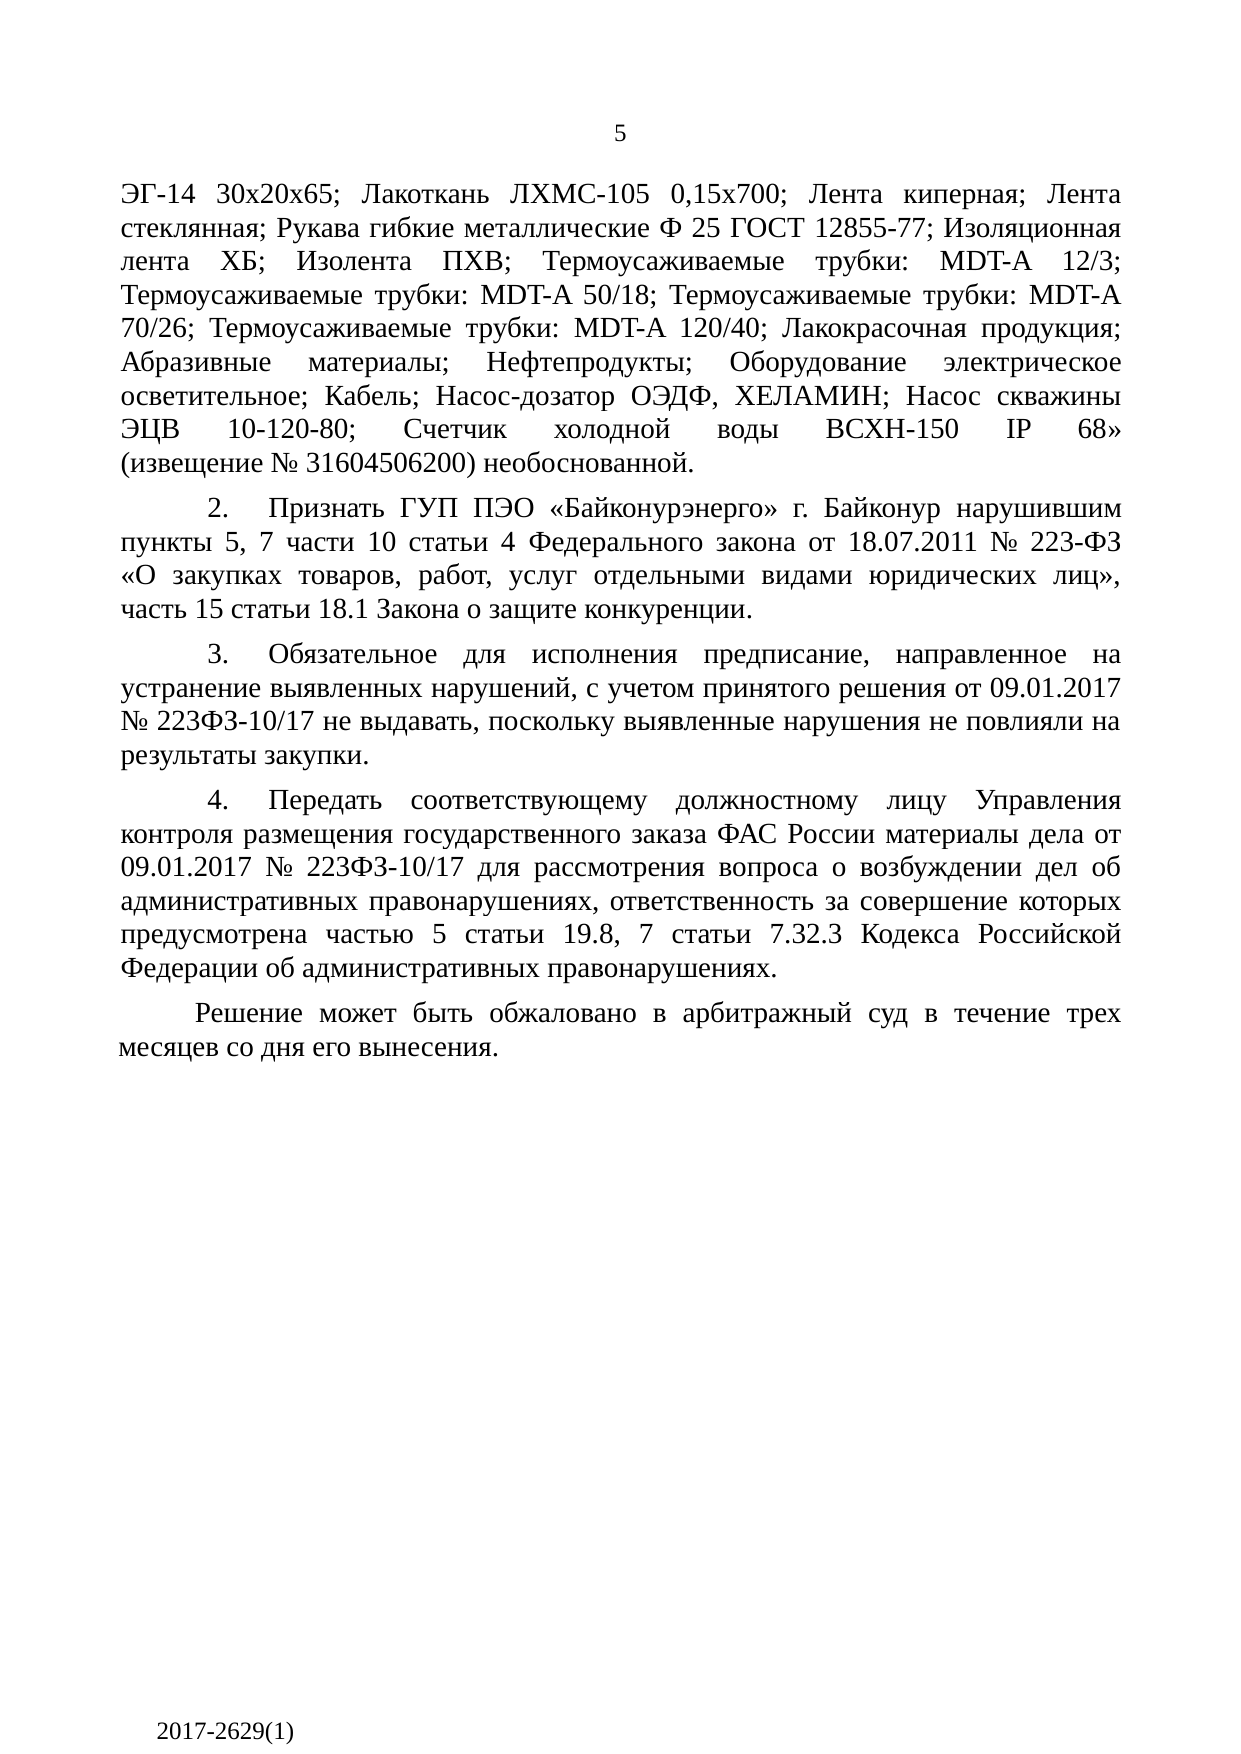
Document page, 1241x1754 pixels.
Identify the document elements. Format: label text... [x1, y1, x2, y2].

list Обязательное для исполнения предписание, направленное на устранение выявленных нарушений, с учетом принятого решения от 09.01.2017 № 223ФЗ-10/17 не выдавать, поскольку выявленные нарушения не повлияли на результаты закупки. [120, 636, 1122, 770]
list Передать соответствующему должностному лицу Управления контроля размещения государственного заказа ФАС России материалы дела от 09.01.2017 № 223ФЗ-10/17 для рассмотрения вопроса о возбуждении дел об административных правонарушениях, ответственность за совершение которых предусмотрена частью 5 статьи 19.8, 7 статьи 7.32.3 Кодекса Российской Федерации об административных правонарушениях. [120, 782, 1122, 983]
text Решение может быть обжаловано в арбитражный суд в течение трех месяцев со дня его вынесения. [118, 995, 1122, 1062]
list Признать жалобу ИП Черкасовой Е.Ю. от 25.12.2016 № 61 (вх. 191784/16 от 26.12.2016) на действия (бездействие) заказчика ГУП ПЭО «Байконурэнерго» г. Байконур (далее - Заказчик) при осуществлении закупки путем проведения запроса цен: «Щетки электрографитные ЭГ-4 30х20х50; Щетки электрографитные ЭГ-4 30х20х50; Щетки электрографитные ЭГ-14 30х20х65; Лакоткань ЛХМС-105 0,15х700; Лента киперная; Лента стеклянная; Рукава гибкие металлические Ф 25 ГОСТ 12855-77; Изоляционная лента ХБ; Изолента ПХВ; Термоусаживаемые трубки: MDT-A 12/3; Термоусаживаемые трубки: MDT-A 50/18; Термоусаживаемые трубки: MDT-A 70/26; Термоусаживаемые трубки: MDT-A 120/40; Лакокрасочная продукция; Абразивные материалы; Нефтепродукты; Оборудование электрическое осветительное; Кабель; Насос-дозатор ОЭДФ, ХЕЛАМИН; Насос скважины ЭЦВ 10-120-80; Счетчик холодной воды ВСХН-150 IP 68» (извещение № 31604506200) необоснованной. [120, 176, 1122, 478]
list Признать ГУП ПЭО «Байконурэнерго» г. Байконур нарушившим пункты 5, 7 части 10 статьи 4 Федерального закона от 18.07.2011 № 223-ФЗ «О закупках товаров, работ, услуг отдельными видами юридических лиц», часть 15 статьи 18.1 Закона о защите конкуренции. [120, 490, 1122, 624]
